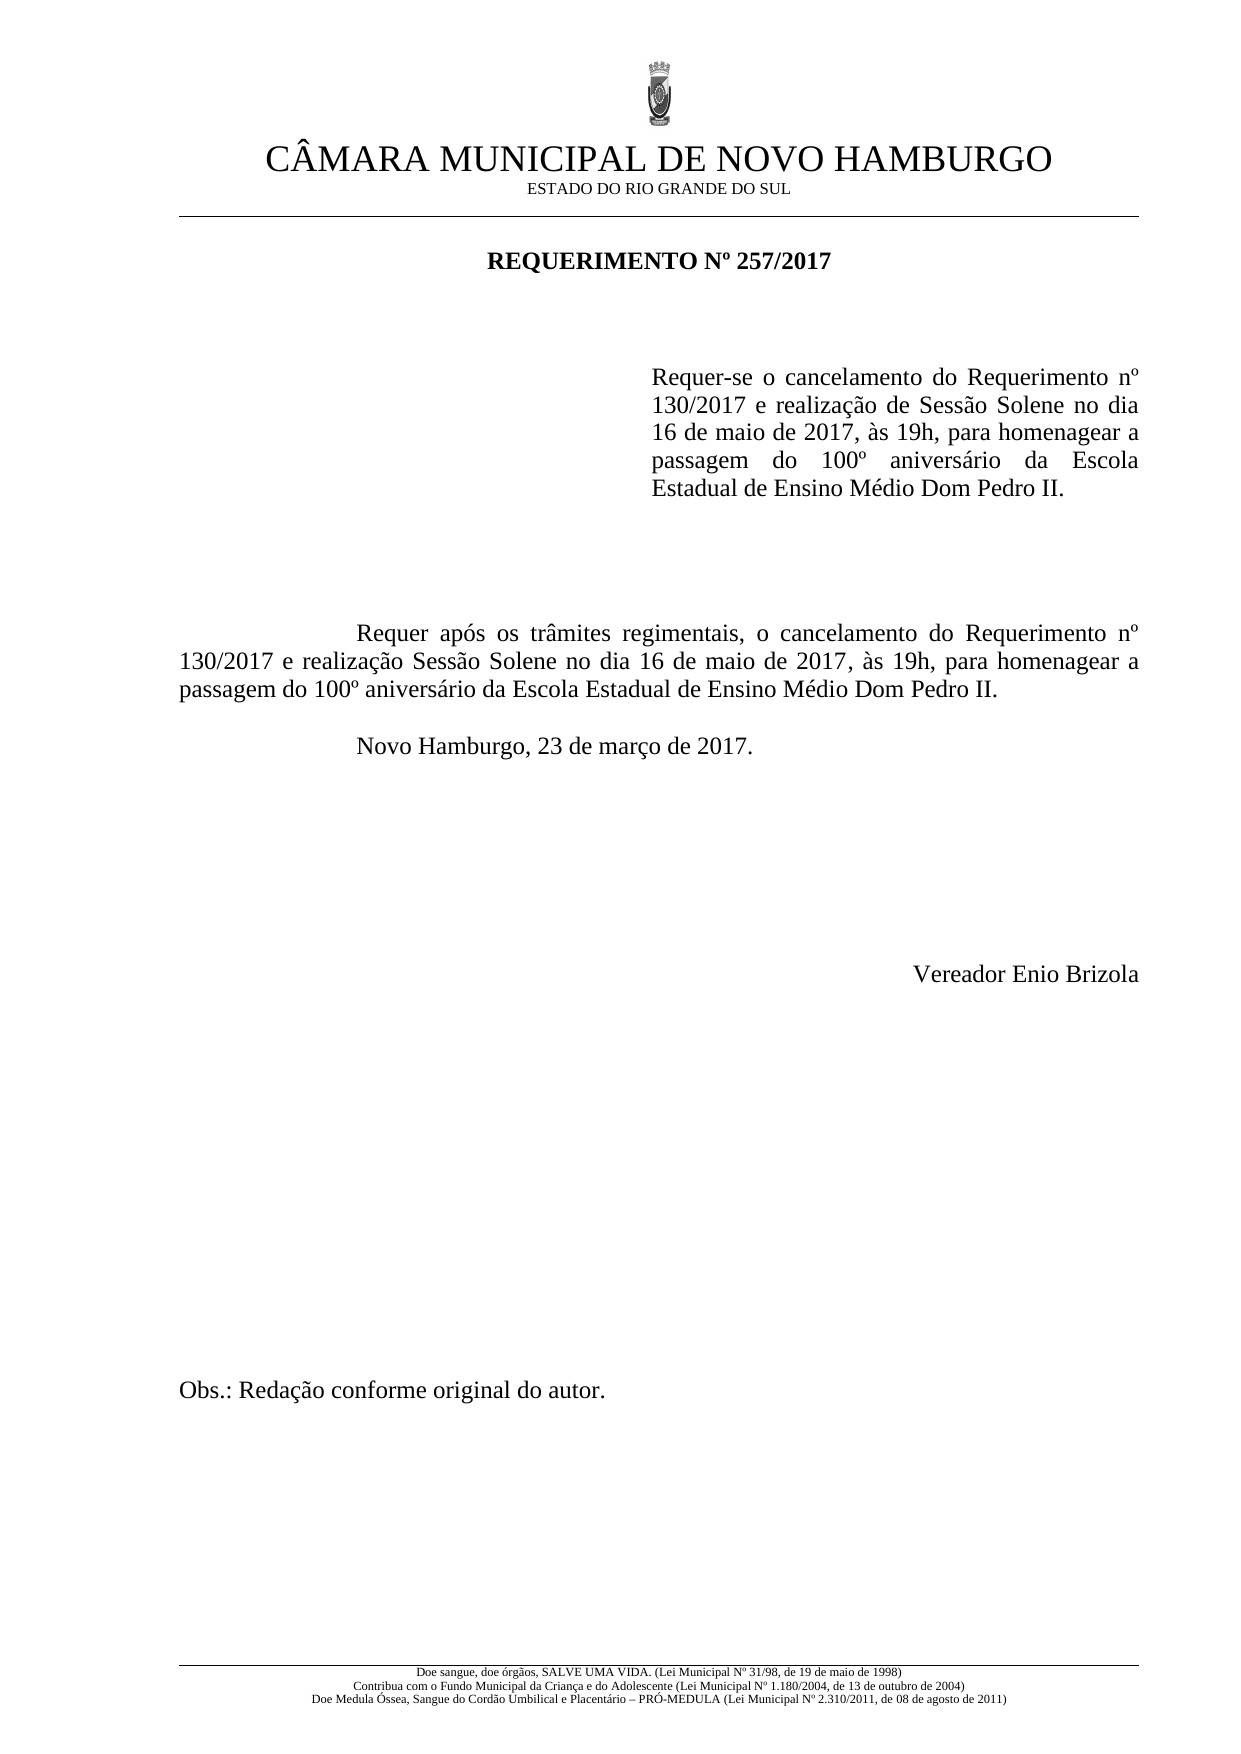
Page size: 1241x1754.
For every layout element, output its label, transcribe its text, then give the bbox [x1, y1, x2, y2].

text Obs.: Redação conforme original do autor. [179, 1376, 1139, 1404]
text Vereador Enio Brizola [179, 961, 1139, 988]
text Novo Hamburgo, 23 de março de 2017. [179, 732, 1139, 759]
text Requer após os trâmites regimentais, o cancelamento do Requerimento nº 130/2017 e realização Sessão Solene no dia 16 de maio de 2017, às 19h, para homenagear a passagem do 100º aniversário da Escola Estadual de Ensino Médio Dom Pedro II. [179, 619, 1139, 702]
text Requer-se o cancelamento do Requerimento nº 130/2017 e realização de Sessão Solene no dia 16 de maio de 2017, às 19h, para homenagear a passagem do 100º aniversário da Escola Estadual de Ensino Médio Dom Pedro II. [651, 363, 1139, 502]
text REQUERIMENTO Nº 257/2017 [179, 247, 1139, 274]
